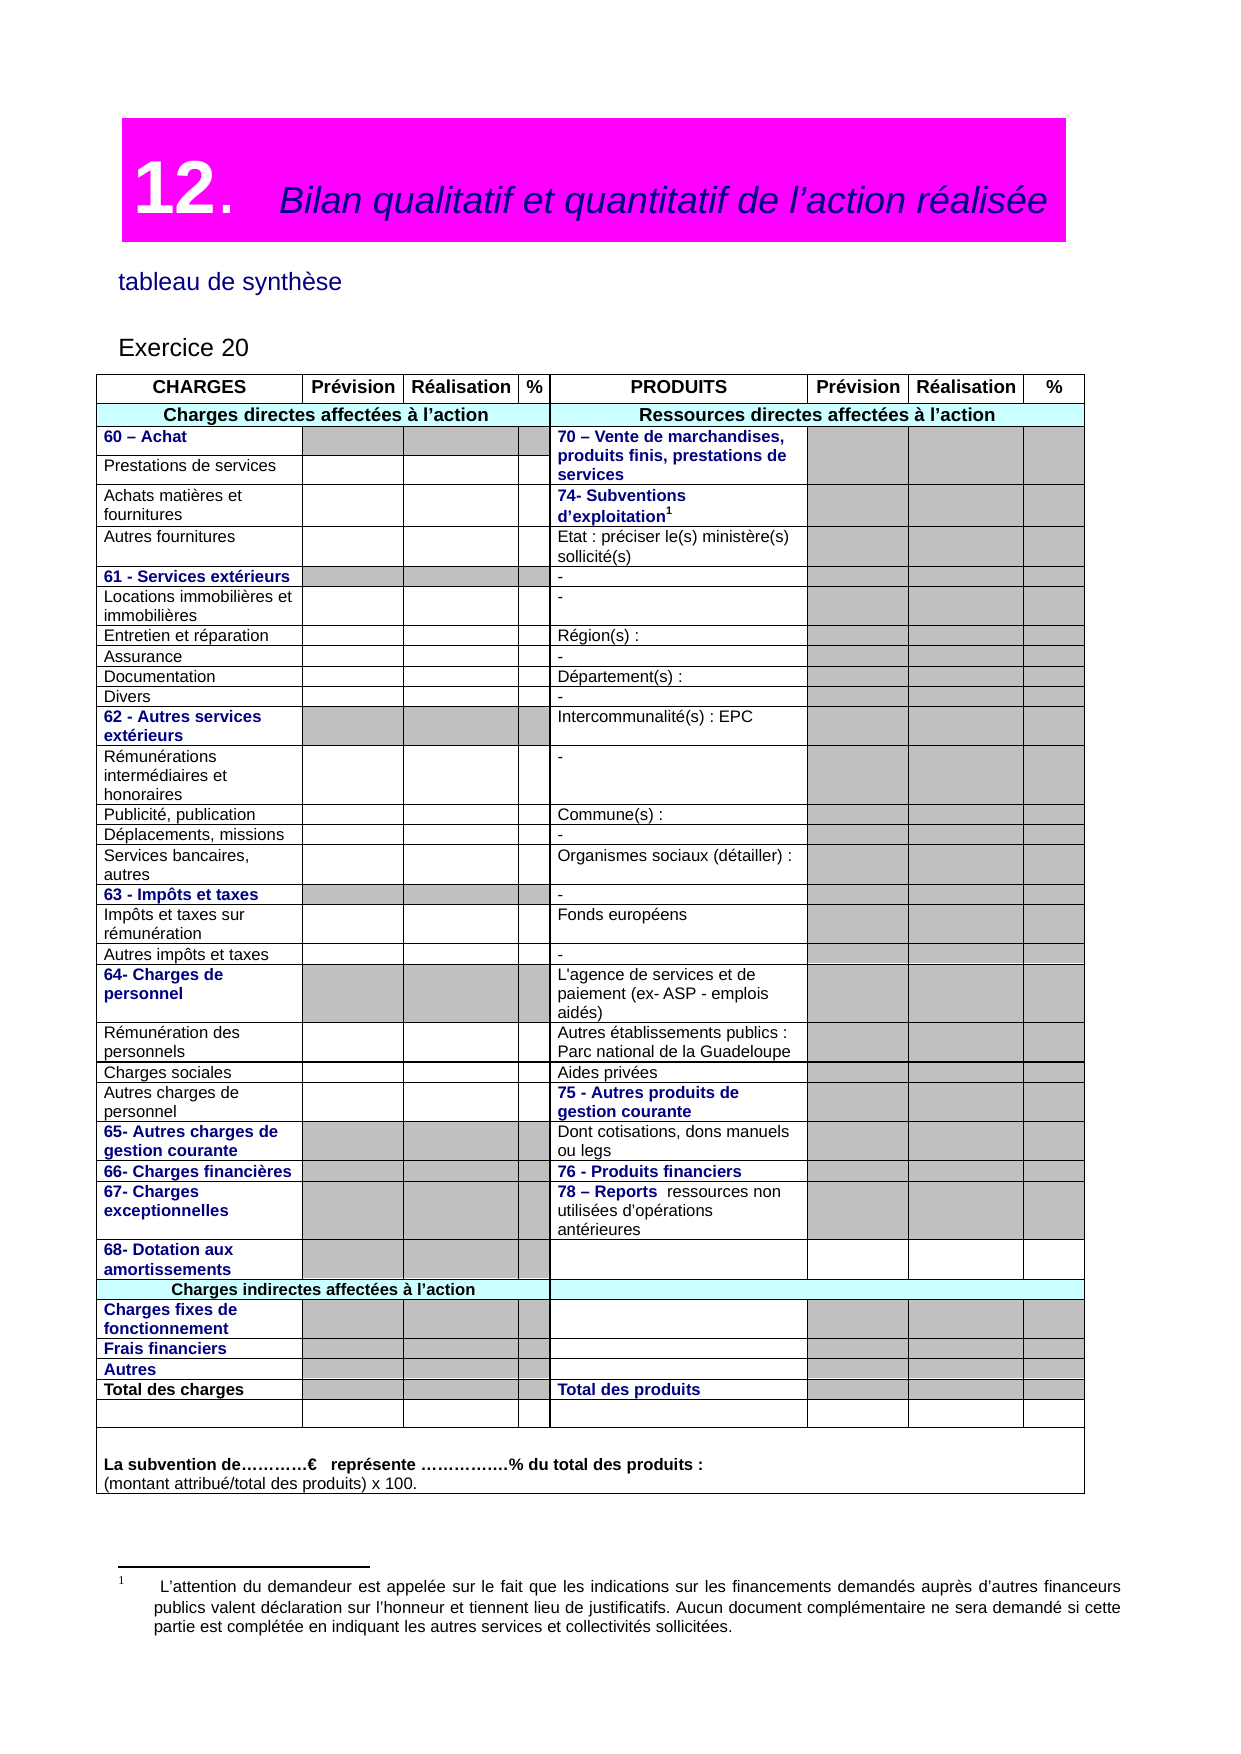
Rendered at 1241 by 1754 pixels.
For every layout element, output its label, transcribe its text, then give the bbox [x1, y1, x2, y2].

table_cell [1024, 1359, 1084, 1378]
table_cell [808, 527, 908, 566]
table_cell [808, 646, 908, 666]
table_cell [909, 905, 1023, 943]
table_header Réalisation [404, 375, 518, 403]
table_cell 75 - Autres produits de gestion courante [551, 1083, 807, 1121]
table_cell [303, 1122, 403, 1160]
table_cell [404, 746, 518, 804]
table_cell Services bancaires, autres [97, 845, 302, 884]
table_cell [808, 1063, 908, 1082]
table_cell [303, 485, 403, 526]
table_cell [909, 567, 1023, 586]
table_cell Etat : préciser le(s) ministère(s) sollicité(s) [551, 527, 807, 566]
table_cell La subvention de…………€ représente ………….…% du total des produits : (montant attribué/total des produits) x 100. [97, 1428, 1084, 1493]
table_cell Assurance [97, 646, 302, 666]
table_cell Total des charges [97, 1380, 302, 1399]
table_cell [519, 1161, 549, 1181]
table_cell [808, 626, 908, 645]
table_cell [808, 1182, 908, 1239]
table_cell [551, 1400, 807, 1427]
table_cell [404, 427, 518, 455]
table_cell Dont cotisations, dons manuels ou legs [551, 1122, 807, 1160]
table_cell [519, 646, 549, 666]
table_cell [404, 1182, 518, 1239]
table_cell [1024, 687, 1084, 706]
table_cell [519, 1400, 549, 1427]
table_cell [909, 527, 1023, 566]
table_cell [519, 456, 549, 484]
table_cell Impôts et taxes sur rémunération [97, 905, 302, 943]
table_cell [808, 1122, 908, 1160]
table_cell [97, 1400, 302, 1427]
table_cell [404, 885, 518, 904]
table_cell [303, 746, 403, 804]
table_cell - [551, 885, 807, 904]
table_cell [909, 1122, 1023, 1160]
table_cell [909, 1359, 1023, 1378]
table_cell [404, 1161, 518, 1181]
table_cell [808, 1380, 908, 1399]
table_cell [551, 1280, 1084, 1299]
table_cell [909, 707, 1023, 745]
table_cell [404, 805, 518, 824]
table_cell [519, 626, 549, 645]
table_cell [303, 825, 403, 844]
table_cell [808, 825, 908, 844]
table_cell [808, 707, 908, 745]
table_cell [303, 1400, 403, 1427]
table_cell [303, 905, 403, 943]
table_cell Charges fixes de fonctionnement [97, 1300, 302, 1338]
table_cell [519, 845, 549, 884]
table_cell [909, 1380, 1023, 1399]
table_cell 78 – Reports ressources non utilisées d’opérations antérieures [551, 1182, 807, 1239]
table_cell [1024, 746, 1084, 804]
table_cell - [551, 646, 807, 666]
table_cell [404, 1083, 518, 1121]
table_cell - [551, 587, 807, 625]
table_cell [1024, 905, 1084, 943]
table_cell [909, 1339, 1023, 1358]
table_cell 68- Dotation aux amortissements [97, 1240, 302, 1278]
table_cell [519, 1063, 549, 1082]
table_cell L'agence de services et de paiement (ex- ASP - emplois aidés) [551, 965, 807, 1022]
table_cell [1024, 707, 1084, 745]
table_cell [808, 1339, 908, 1358]
table_cell [303, 1063, 403, 1082]
table_cell [808, 1023, 908, 1061]
table_cell 66- Charges financières [97, 1161, 302, 1181]
table_cell [519, 1182, 549, 1239]
table_cell 65- Autres charges de gestion courante [97, 1122, 302, 1160]
table_cell [303, 1339, 403, 1358]
table_cell [1024, 1083, 1084, 1121]
table_cell [808, 1083, 908, 1121]
table_cell [303, 646, 403, 666]
table_cell [519, 1359, 549, 1378]
table_cell [808, 587, 908, 625]
table_cell [1024, 527, 1084, 566]
table_cell [303, 626, 403, 645]
table_cell Commune(s) : [551, 805, 807, 824]
table_cell [909, 1182, 1023, 1239]
table_cell Prestations de services [97, 456, 302, 484]
table_cell [519, 527, 549, 566]
table_cell [909, 1240, 1023, 1278]
table_cell [404, 1400, 518, 1427]
table_cell [303, 527, 403, 566]
table_cell [1024, 626, 1084, 645]
table_cell 64- Charges de personnel [97, 965, 302, 1022]
table_cell Charges sociales [97, 1063, 302, 1082]
table_cell Frais financiers [97, 1339, 302, 1358]
table_cell [909, 427, 1023, 484]
table_cell 67- Charges exceptionnelles [97, 1182, 302, 1239]
table_cell [404, 845, 518, 884]
table_cell [808, 905, 908, 943]
table_cell [519, 885, 549, 904]
table_cell [808, 885, 908, 904]
table_cell Déplacements, missions [97, 825, 302, 844]
table_header % [1024, 375, 1084, 403]
table_cell [519, 1240, 549, 1278]
table_cell Autres [97, 1359, 302, 1378]
table_cell [404, 1240, 518, 1278]
table_cell [1024, 845, 1084, 884]
table_cell [909, 1023, 1023, 1061]
table_cell [808, 1359, 908, 1378]
table_cell [808, 1240, 908, 1278]
table_cell Autres fournitures [97, 527, 302, 566]
table_cell [909, 845, 1023, 884]
table_cell [909, 1083, 1023, 1121]
table_cell Autres impôts et taxes [97, 944, 302, 963]
table_cell [303, 944, 403, 963]
table_cell Fonds européens [551, 905, 807, 943]
table_cell Ressources directes affectées à l’action [551, 404, 1084, 426]
table_cell [1024, 1161, 1084, 1181]
table_cell [303, 667, 403, 686]
table_cell [404, 1063, 518, 1082]
table_cell [404, 825, 518, 844]
table_cell [909, 667, 1023, 686]
table_cell [1024, 485, 1084, 526]
table_cell [1024, 1240, 1084, 1278]
table_cell [303, 1083, 403, 1121]
table_cell [519, 687, 549, 706]
table_cell Divers [97, 687, 302, 706]
table_cell [519, 965, 549, 1022]
table_cell [808, 427, 908, 484]
table_cell 70 – Vente de marchandises, produits finis, prestations de services [551, 427, 807, 484]
table_cell [519, 1083, 549, 1121]
table_cell [519, 1339, 549, 1358]
table_cell Autres charges de personnel [97, 1083, 302, 1121]
table_cell 63 - Impôts et taxes [97, 885, 302, 904]
table_cell - [551, 825, 807, 844]
table_header Réalisation [909, 375, 1023, 403]
table_cell [303, 845, 403, 884]
table_cell [404, 1122, 518, 1160]
table_cell [519, 707, 549, 745]
table_cell [404, 567, 518, 586]
table_cell Autres établissements publics : Parc national de la Guadeloupe [551, 1023, 807, 1061]
table_cell Documentation [97, 667, 302, 686]
table_cell [1024, 944, 1084, 963]
table_cell [909, 805, 1023, 824]
table_cell [1024, 825, 1084, 844]
table_cell [303, 687, 403, 706]
table_cell [909, 687, 1023, 706]
table_cell [303, 1380, 403, 1399]
table_header Prévision [303, 375, 403, 403]
table_cell [909, 626, 1023, 645]
table_cell [404, 905, 518, 943]
table_cell [808, 1161, 908, 1181]
table_cell [303, 707, 403, 745]
table_cell [1024, 1339, 1084, 1358]
table_cell [909, 885, 1023, 904]
table_cell [551, 1300, 807, 1338]
table_cell [1024, 1400, 1084, 1427]
table_cell [519, 746, 549, 804]
table_cell [1024, 1380, 1084, 1399]
table_cell [1024, 885, 1084, 904]
table_cell 62 - Autres services extérieurs [97, 707, 302, 745]
table_cell [909, 965, 1023, 1022]
table_cell [1024, 1063, 1084, 1082]
table_cell [1024, 1182, 1084, 1239]
table_cell [519, 427, 549, 455]
table_cell Locations immobilières et immobilières [97, 587, 302, 625]
table_cell [909, 1063, 1023, 1082]
table_cell [303, 427, 403, 455]
table_cell [1024, 567, 1084, 586]
table_cell [404, 965, 518, 1022]
table_cell [519, 1300, 549, 1338]
table_cell [519, 485, 549, 526]
table_cell Intercommunalité(s) : EPC [551, 707, 807, 745]
table_cell [303, 567, 403, 586]
table_cell [519, 805, 549, 824]
table_cell Charges directes affectées à l’action [97, 404, 549, 426]
table_cell Total des produits [551, 1380, 807, 1399]
table_cell [404, 687, 518, 706]
table_cell [303, 587, 403, 625]
subtitle Exercice 20 [118, 333, 1122, 362]
table_cell 61 - Services extérieurs [97, 567, 302, 586]
table_cell [551, 1359, 807, 1378]
table_header % [519, 375, 549, 403]
table_cell Rémunération des personnels [97, 1023, 302, 1061]
table_cell [551, 1339, 807, 1358]
table_cell [404, 1023, 518, 1061]
table_cell [303, 456, 403, 484]
table_cell [404, 456, 518, 484]
table_cell [404, 646, 518, 666]
table_cell [909, 1400, 1023, 1427]
table_cell [303, 805, 403, 824]
table_header Prévision [808, 375, 908, 403]
table_cell [404, 587, 518, 625]
table_header 12. Bilan qualitatif et quantitatif de l’action réalisée [122, 118, 1066, 242]
table_cell [1024, 1023, 1084, 1061]
table_cell [404, 1359, 518, 1378]
table_cell Rémunérations intermédiaires et honoraires [97, 746, 302, 804]
table_cell [808, 567, 908, 586]
table_cell [404, 485, 518, 526]
table_cell [909, 825, 1023, 844]
table_cell [909, 587, 1023, 625]
table_cell - [551, 567, 807, 586]
table_cell [1024, 965, 1084, 1022]
table_cell [808, 1300, 908, 1338]
table_cell [909, 944, 1023, 963]
table_cell [519, 1380, 549, 1399]
table_cell - [551, 687, 807, 706]
table_cell [909, 646, 1023, 666]
table_cell [404, 1380, 518, 1399]
table_cell [303, 1182, 403, 1239]
subtitle tableau de synthèse [118, 267, 1122, 296]
table_header PRODUITS [551, 375, 807, 403]
table_cell Région(s) : [551, 626, 807, 645]
table_cell [519, 905, 549, 943]
table_cell Achats matières et fournitures [97, 485, 302, 526]
table_cell [519, 567, 549, 586]
table_cell [1024, 646, 1084, 666]
table_cell Département(s) : [551, 667, 807, 686]
table_cell [1024, 427, 1084, 484]
table_cell [808, 485, 908, 526]
table_cell [519, 1122, 549, 1160]
table_cell [808, 965, 908, 1022]
table_cell Organismes sociaux (détailler) : [551, 845, 807, 884]
table_header CHARGES [97, 375, 302, 403]
table_cell [808, 845, 908, 884]
table_cell [519, 1023, 549, 1061]
table_cell [303, 1300, 403, 1338]
table_cell [303, 1161, 403, 1181]
table_cell [551, 1240, 807, 1278]
table_cell [808, 687, 908, 706]
table_cell [909, 1161, 1023, 1181]
table_cell [1024, 667, 1084, 686]
table_cell - [551, 944, 807, 963]
table_cell [303, 965, 403, 1022]
table_cell [519, 667, 549, 686]
table_cell [404, 707, 518, 745]
table_cell 60 – Achat [97, 427, 302, 455]
table_cell [519, 825, 549, 844]
table_cell [909, 746, 1023, 804]
table_cell [303, 1240, 403, 1278]
table_cell [519, 944, 549, 963]
table_cell [808, 667, 908, 686]
table_cell [909, 1300, 1023, 1338]
table_cell [909, 485, 1023, 526]
table_cell [404, 1339, 518, 1358]
table_cell [303, 1359, 403, 1378]
table_cell [404, 527, 518, 566]
table_cell [1024, 805, 1084, 824]
table_cell [808, 746, 908, 804]
table_cell [808, 944, 908, 963]
table_cell - [551, 746, 807, 804]
table_cell [404, 667, 518, 686]
table_cell Charges indirectes affectées à l’action [97, 1280, 549, 1299]
table_cell Aides privées [551, 1063, 807, 1082]
table_cell [519, 587, 549, 625]
table_cell 76 - Produits financiers [551, 1161, 807, 1181]
table_cell [808, 805, 908, 824]
table_cell [1024, 587, 1084, 625]
table_cell [303, 1023, 403, 1061]
table_cell 74- Subventions d’exploitation [551, 485, 807, 526]
table_cell [1024, 1300, 1084, 1338]
table_cell [404, 1300, 518, 1338]
table_cell [1024, 1122, 1084, 1160]
table_cell [404, 944, 518, 963]
table_cell Publicité, publication [97, 805, 302, 824]
table_cell Entretien et réparation [97, 626, 302, 645]
table_cell [404, 626, 518, 645]
table_cell [808, 1400, 908, 1427]
table_cell [303, 885, 403, 904]
